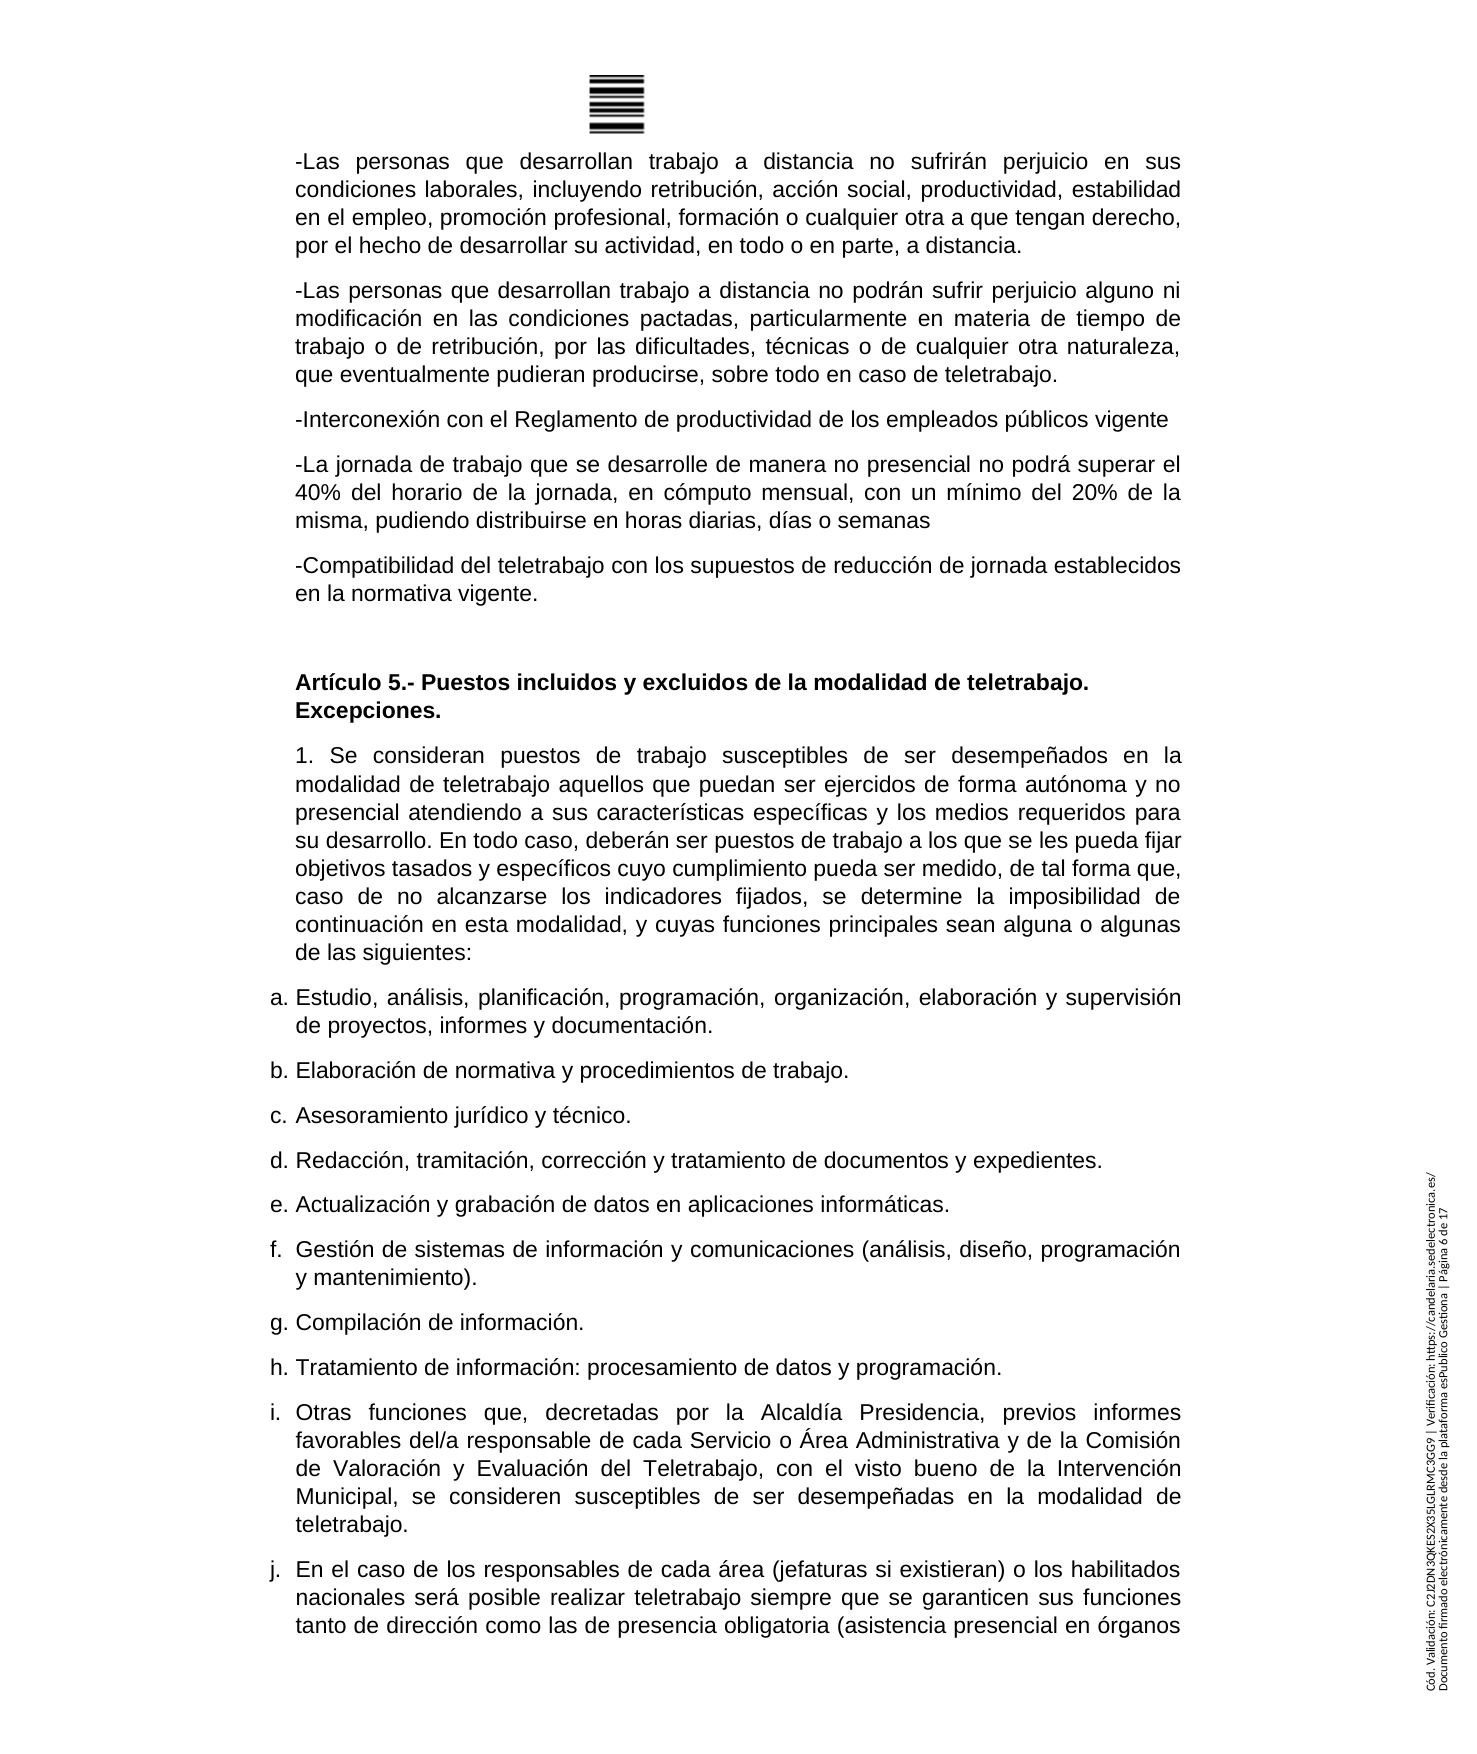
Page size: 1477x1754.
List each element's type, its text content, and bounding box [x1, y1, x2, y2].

list En el caso de los responsables de cada área (jefaturas si existieran) o los habilitados nacionales será posible realizar teletrabajo siempre que se garanticen sus funciones tanto de dirección como las de presencia obligatoria (asistencia presencial en órganos [270, 1556, 1182, 1639]
list Otras funciones que, decretadas por la Alcaldía Presidencia, previos informes favorables del/a responsable de cada Servicio o Área Administrativa y de la Comisión de Valoración y Evaluación del Teletrabajo, con el visto bueno de la Intervención Municipal, se consideren susceptibles de ser desempeñadas en la modalidad de teletrabajo. [270, 1399, 1182, 1538]
text 1. Se consideran puestos de trabajo susceptibles de ser desempeñados en la modalidad de teletrabajo aquellos que puedan ser ejercidos de forma autónoma y no presencial atendiendo a sus características específicas y los medios requeridos para su desarrollo. En todo caso, deberán ser puestos de trabajo a los que se les pueda fijar objetivos tasados y específicos cuyo cumplimiento pueda ser medido, de tal forma que, caso de no alcanzarse los indicadores fijados, se determine la imposibilidad de continuación en esta modalidad, y cuyas funciones principales sean alguna o algunas de las siguientes: [295, 742, 1182, 966]
list Estudio, análisis, planificación, programación, organización, elaboración y supervisión de proyectos, informes y documentación. [270, 984, 1182, 1039]
text -Las personas que desarrollan trabajo a distancia no sufrirán perjuicio en sus condiciones laborales, incluyendo retribución, acción social, productividad, estabilidad en el empleo, promoción profesional, formación o cualquier otra a que tengan derecho, por el hecho de desarrollar su actividad, en todo o en parte, a distancia. [295, 148, 1182, 258]
list Elaboración de normativa y procedimientos de trabajo. [270, 1057, 1182, 1083]
list Asesoramiento jurídico y técnico. [270, 1102, 1182, 1128]
text -Compatibilidad del teletrabajo con los supuestos de reducción de jornada establecidos en la normativa vigente. [295, 552, 1182, 606]
text -Interconexión con el Reglamento de productividad de los empleados públicos vigente [295, 406, 1182, 432]
list Gestión de sistemas de información y comunicaciones (análisis, diseño, programación y mantenimiento). [270, 1236, 1182, 1291]
list Redacción, tramitación, corrección y tratamiento de documentos y expedientes. [270, 1147, 1182, 1173]
list Compilación de información. [270, 1309, 1182, 1336]
list Actualización y grabación de datos en aplicaciones informáticas. [270, 1191, 1182, 1218]
list Tratamiento de información: procesamiento de datos y programación. [270, 1354, 1182, 1380]
text -Las personas que desarrollan trabajo a distancia no podrán sufrir perjuicio alguno ni modificación en las condiciones pactadas, particularmente en materia de tiempo de trabajo o de retribución, por las dificultades, técnicas o de cualquier otra naturaleza, que eventualmente pudieran producirse, sobre todo en caso de teletrabajo. [295, 277, 1182, 388]
text -La jornada de trabajo que se desarrolle de manera no presencial no podrá superar el 40% del horario de la jornada, en cómputo mensual, con un mínimo del 20% de la misma, pudiendo distribuirse en horas diarias, días o semanas [295, 451, 1182, 533]
text Artículo 5.- Puestos incluidos y excluidos de la modalidad de teletrabajo. Excepciones. [295, 669, 1182, 724]
